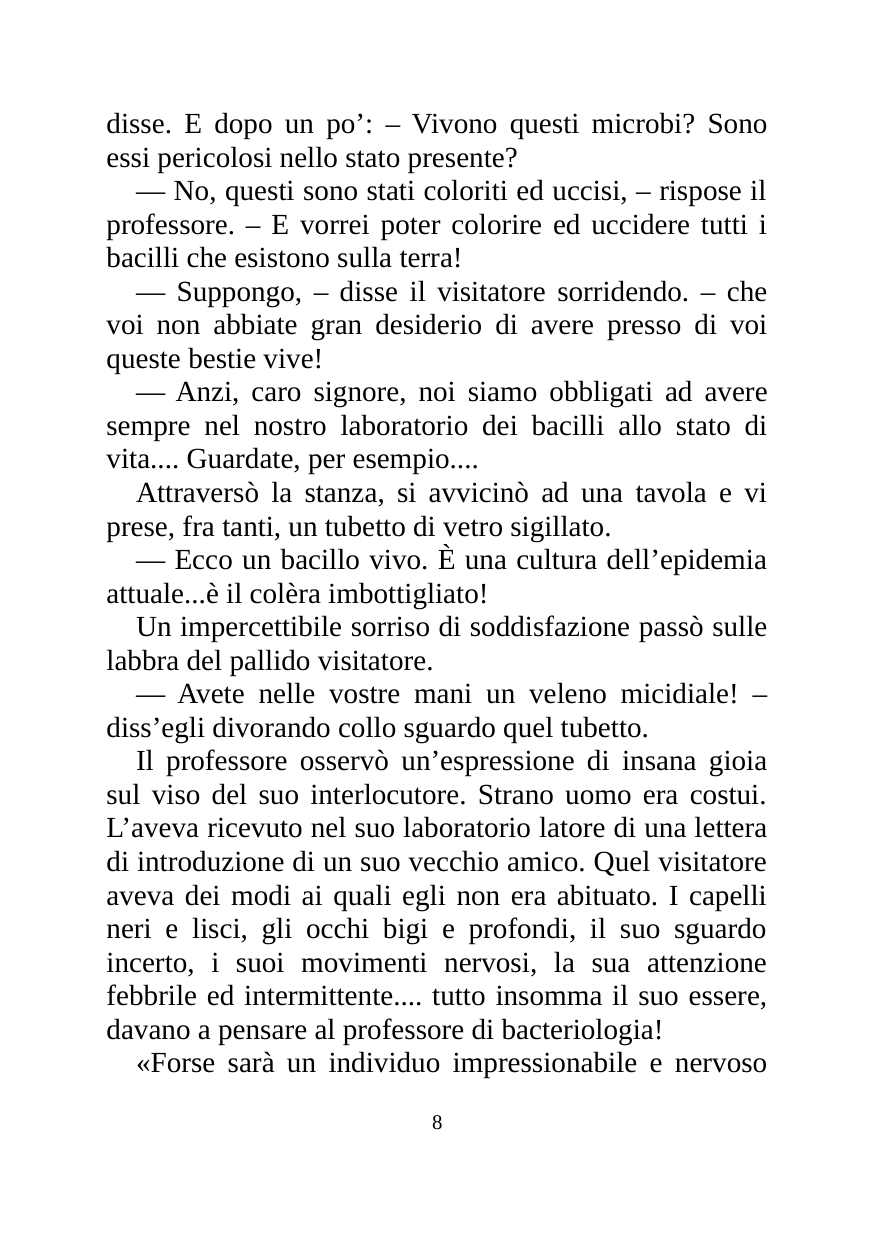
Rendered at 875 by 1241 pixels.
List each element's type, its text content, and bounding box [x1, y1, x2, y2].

text — Anzi, caro signore, noi siamo obbligati ad avere sempre nel nostro laboratorio dei bacilli allo stato di vita.... Guardate, per esempio.... [106, 374, 768, 475]
text «Forse sarà un individuo impressionabile e nervoso [106, 1045, 768, 1079]
text — Ecco un bacillo vivo. È una cultura dell’epidemia attuale...è il colèra imbottigliato! [106, 542, 768, 609]
text — Avete nelle vostre mani un veleno micidiale! – diss’egli divorando collo sguardo quel tubetto. [106, 676, 768, 743]
text Attraversò la stanza, si avvicinò ad una tavola e vi prese, fra tanti, un tubetto di vetro sigillato. [106, 475, 768, 542]
text Un impercettibile sorriso di soddisfazione passò sulle labbra del pallido visitatore. [106, 609, 768, 676]
text — Suppongo, – disse il visitatore sorridendo. – che voi non abbiate gran desiderio di avere presso di voi queste bestie vive! [106, 274, 768, 374]
text disse. E dopo un po’: – Vivono questi microbi? Sono essi pericolosi nello stato presente? [106, 106, 768, 173]
text Il professore osservò un’espressione di insana gioia sul viso del suo interlocutore. Strano uomo era costui. L’aveva ricevuto nel suo laboratorio latore di una lettera di introduzione di un suo vecchio amico. Quel visitatore aveva dei modi ai quali egli non era abituato. I capelli neri e lisci, gli occhi bigi e profondi, il suo sguardo incerto, i suoi movimenti nervosi, la sua attenzione febbrile ed intermittente.... tutto insomma il suo essere, davano a pensare al professore di bacteriologia! [106, 743, 768, 1045]
text — No, questi sono stati coloriti ed uccisi, – rispose il professore. – E vorrei poter colorire ed uccidere tutti i bacilli che esistono sulla terra! [106, 173, 768, 274]
